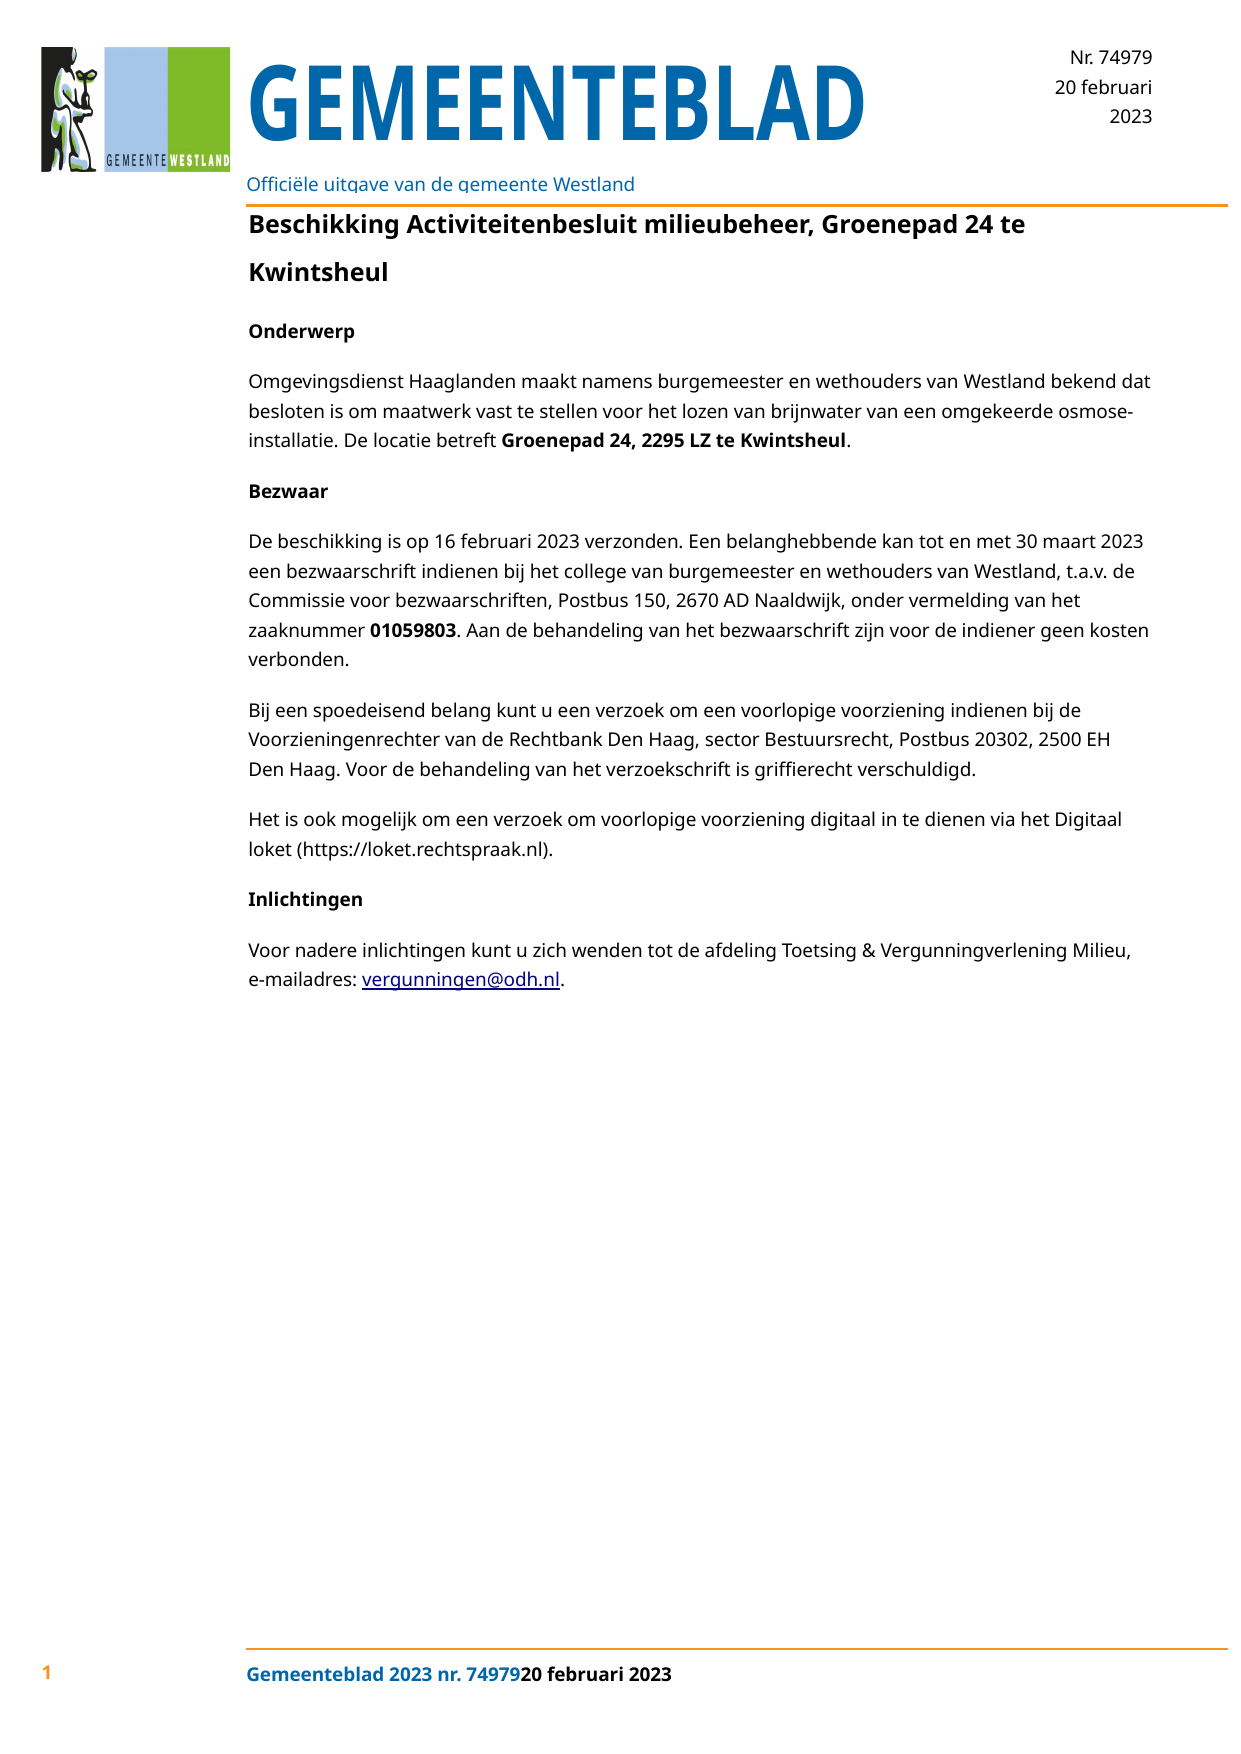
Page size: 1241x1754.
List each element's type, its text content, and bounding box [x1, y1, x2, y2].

text Het is ook mogelijk om een verzoek om voorlopige voorziening digitaal in te dienen via het Digitaal loket (https://loket.rechtspraak.nl). [248, 807, 1152, 862]
text Bezwaar [248, 478, 1152, 504]
text De beschikking is op 16 februari 2023 verzonden. Een belanghebbende kan tot en met 30 maart 2023 een bezwaarschrift indienen bij het college van burgemeester en wethouders van Westland, t.a.v. de Commissie voor bezwaarschriften, Postbus 150, 2670 AD Naaldwijk, onder vermelding van het zaaknummer 01059803. Aan de behandeling van het bezwaarschrift zijn voor de indiener geen kosten verbonden. [248, 528, 1152, 672]
picture [41, 47, 231, 172]
text Inlichtingen [248, 887, 1152, 912]
text Voor nadere inlichtingen kunt u zich wenden tot de afdeling Toetsing & Vergunningverlening Milieu, e-mailadres: vergunningen@odh.nl. [248, 937, 1152, 992]
text Omgevingsdienst Haaglanden maakt namens burgemeester en wethouders van Westland bekend dat besloten is om maatwerk vast te stellen voor het lozen van brijnwater van een omgekeerde osmose-installatie. De locatie betreft Groenepad 24, 2295 LZ te Kwintsheul. [248, 368, 1152, 453]
text Bij een spoedeisend belang kunt u een verzoek om een voorlopige voorziening indienen bij de Voorzieningenrechter van de Rechtbank Den Haag, sector Bestuursrecht, Postbus 20302, 2500 EH Den Haag. Voor de behandeling van het verzoekschrift is griffierecht verschuldigd. [248, 697, 1152, 782]
text Beschikking Activiteitenbesluit milieubeheer, Groenepad 24 te Kwintsheul [248, 207, 1152, 288]
text Onderwerp [248, 318, 1152, 344]
